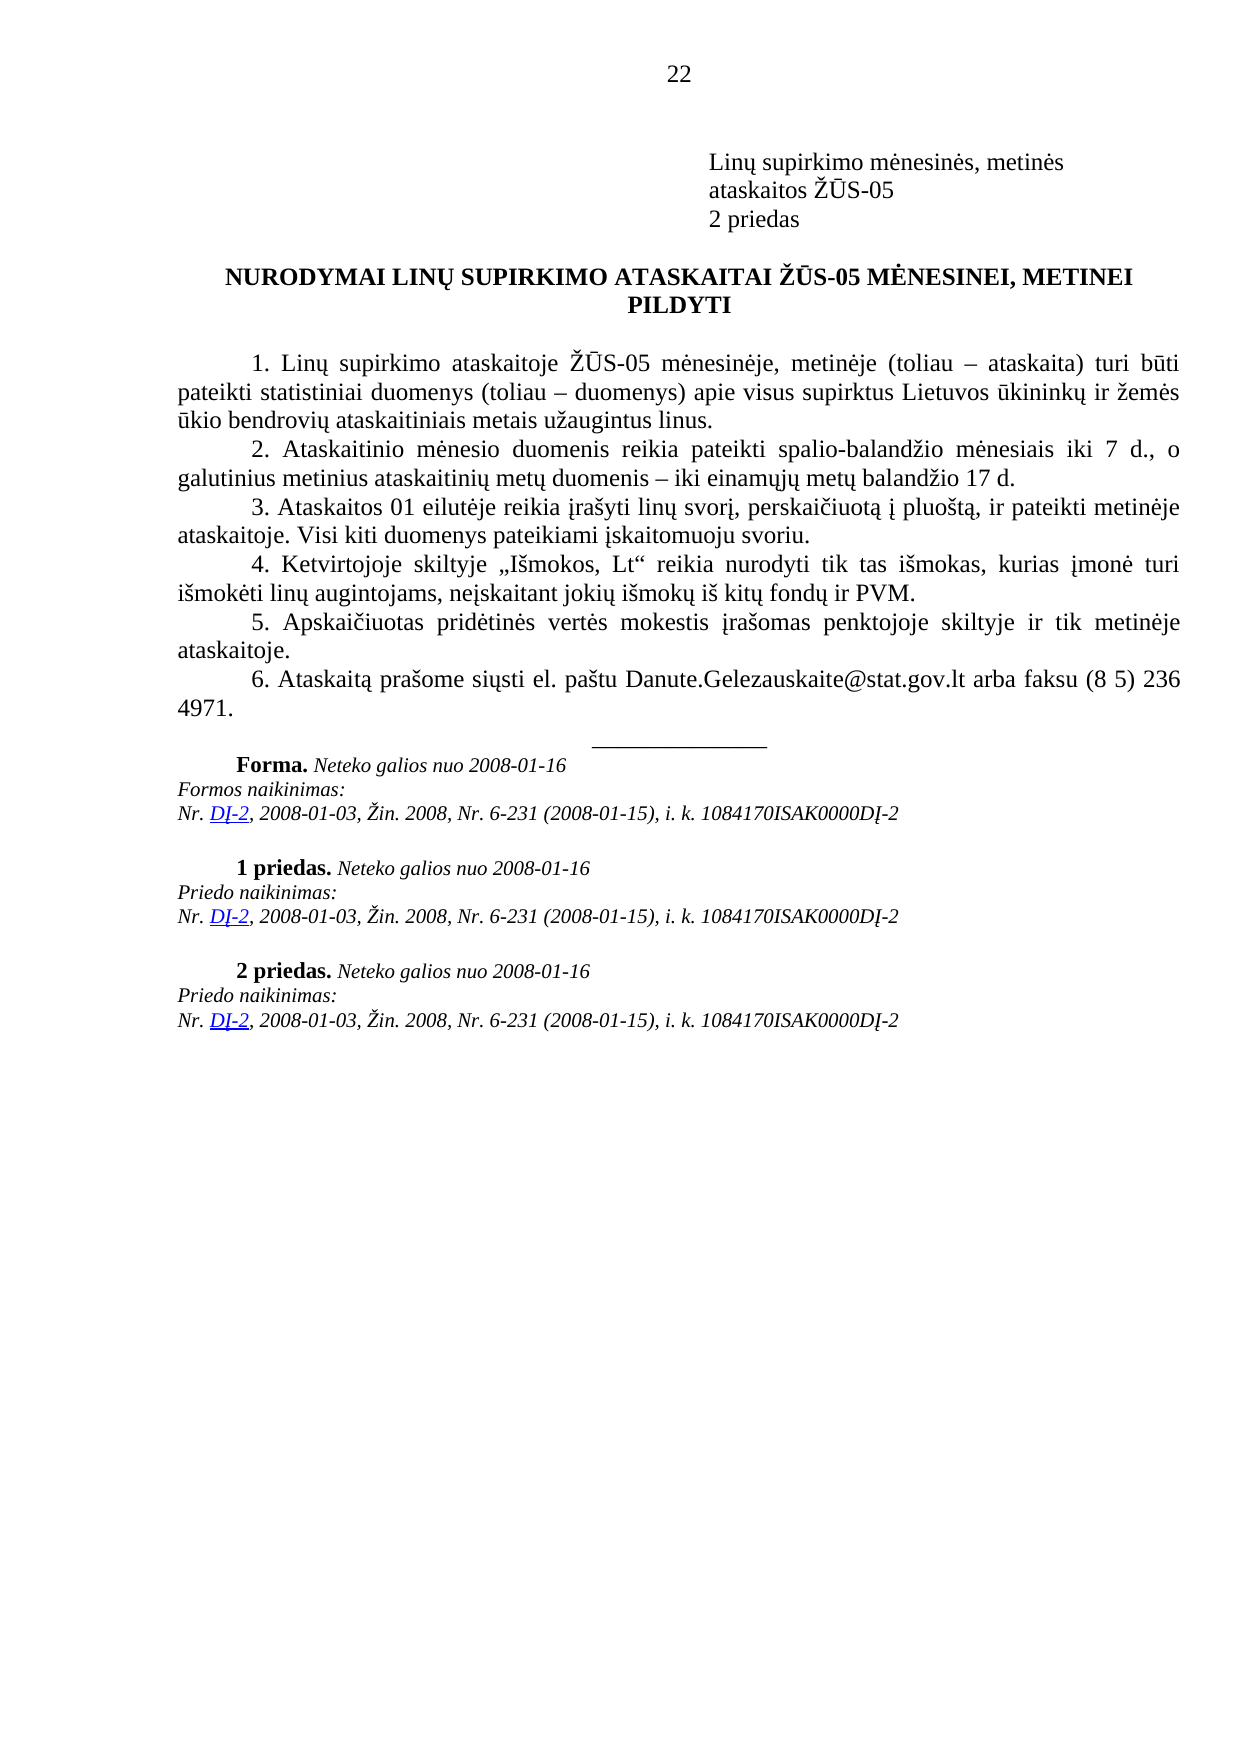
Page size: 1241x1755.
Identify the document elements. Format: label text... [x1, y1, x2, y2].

text Nr. DĮ-2, 2008-01-03, Žin. 2008, Nr. 6-231 (2008-01-15), i. k. 1084170ISAK0000DĮ-2 [177, 801, 1181, 825]
text 3. Ataskaitos 01 eilutėje reikia įrašyti linų svorį, perskaičiuotą į pluoštą, ir pateikti metinėje ataskaitoje. Visi kiti duomenys pateikiami įskaitomuoju svoriu. [177, 492, 1181, 549]
text Priedo naikinimas: [177, 880, 1181, 904]
text ______________ [177, 722, 1181, 751]
text Formos naikinimas: [177, 777, 1181, 801]
text Nr. DĮ-2, 2008-01-03, Žin. 2008, Nr. 6-231 (2008-01-15), i. k. 1084170ISAK0000DĮ-2 [177, 1007, 1181, 1032]
text Nr. DĮ-2, 2008-01-03, Žin. 2008, Nr. 6-231 (2008-01-15), i. k. 1084170ISAK0000DĮ-2 [177, 904, 1181, 928]
text Priedo naikinimas: [177, 983, 1181, 1007]
text 5. Apskaičiuotas pridėtinės vertės mokestis įrašomas penktojoje skiltyje ir tik metinėje ataskaitoje. [177, 607, 1181, 664]
text ataskaitos ŽŪS-05 [177, 176, 1181, 204]
text Forma. Neteko galios nuo 2008-01-16 [177, 751, 1181, 777]
text NURODYMAI LINŲ SUPIRKIMO ATASKAITAI ŽŪS-05 MĖNESINEI, METINEI PILDYTI [177, 262, 1181, 319]
text Linų supirkimo mėnesinės, metinės [177, 147, 1181, 176]
text 2. Ataskaitinio mėnesio duomenis reikia pateikti spalio-balandžio mėnesiais iki 7 d., o galutinius metinius ataskaitinių metų duomenis – iki einamųjų metų balandžio 17 d. [177, 434, 1181, 492]
text 2 priedas. Neteko galios nuo 2008-01-16 [177, 957, 1181, 983]
text 1 priedas. Neteko galios nuo 2008-01-16 [177, 854, 1181, 880]
text 6. Ataskaitą prašome siųsti el. paštu Danute.Gelezauskaite@stat.gov.lt arba faksu (8 5) 236 4971. [177, 664, 1181, 722]
text 2 priedas [177, 204, 1181, 233]
text 4. Ketvirtojoje skiltyje „Išmokos, Lt“ reikia nurodyti tik tas išmokas, kurias įmonė turi išmokėti linų augintojams, neįskaitant jokių išmokų iš kitų fondų ir PVM. [177, 549, 1181, 607]
text 1. Linų supirkimo ataskaitoje ŽŪS-05 mėnesinėje, metinėje (toliau – ataskaita) turi būti pateikti statistiniai duomenys (toliau – duomenys) apie visus supirktus Lietuvos ūkininkų ir žemės ūkio bendrovių ataskaitiniais metais užaugintus linus. [177, 348, 1181, 434]
